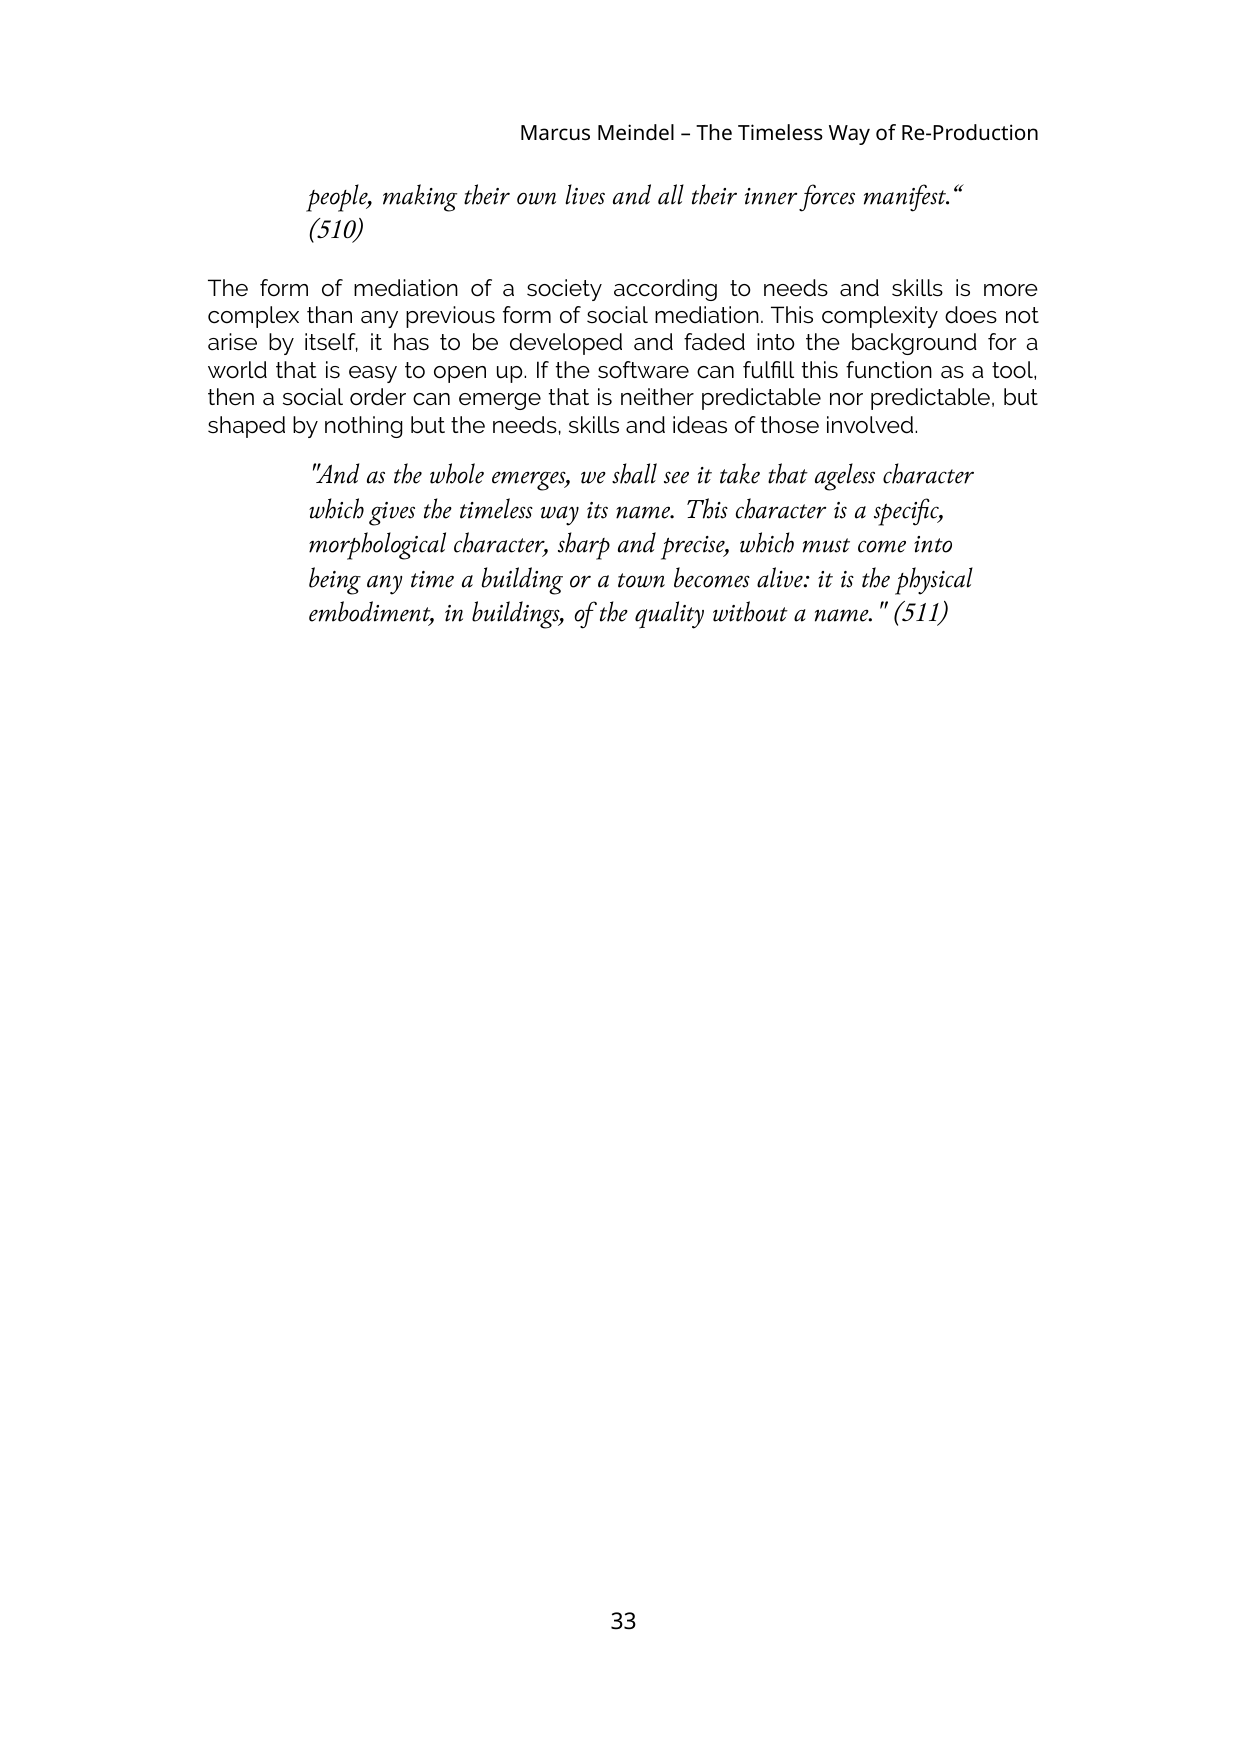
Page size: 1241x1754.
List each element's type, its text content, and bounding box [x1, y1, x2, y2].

text The form of mediation of a society according to needs and skills is more complex than any previous form of social mediation. This complexity does not arise by itself, it has to be developed and faded into the background for a world that is easy to open up. If the software can fulfill this function as a tool, then a social order can emerge that is neither predictable nor predictable, but shaped by nothing but the needs, skills and ideas of those involved. [207, 274, 1039, 438]
text people, making their own lives and all their inner forces manifest.“ (510) [308, 176, 981, 244]
text "And as the whole emerges, we shall see it take that ageless character which gives the timeless way its name. This character is a specific, morphological character, sharp and precise, which must come into being any time a building or a town becomes alive: it is the physical embodiment, in buildings, of the quality without a name." (511) [308, 455, 981, 627]
